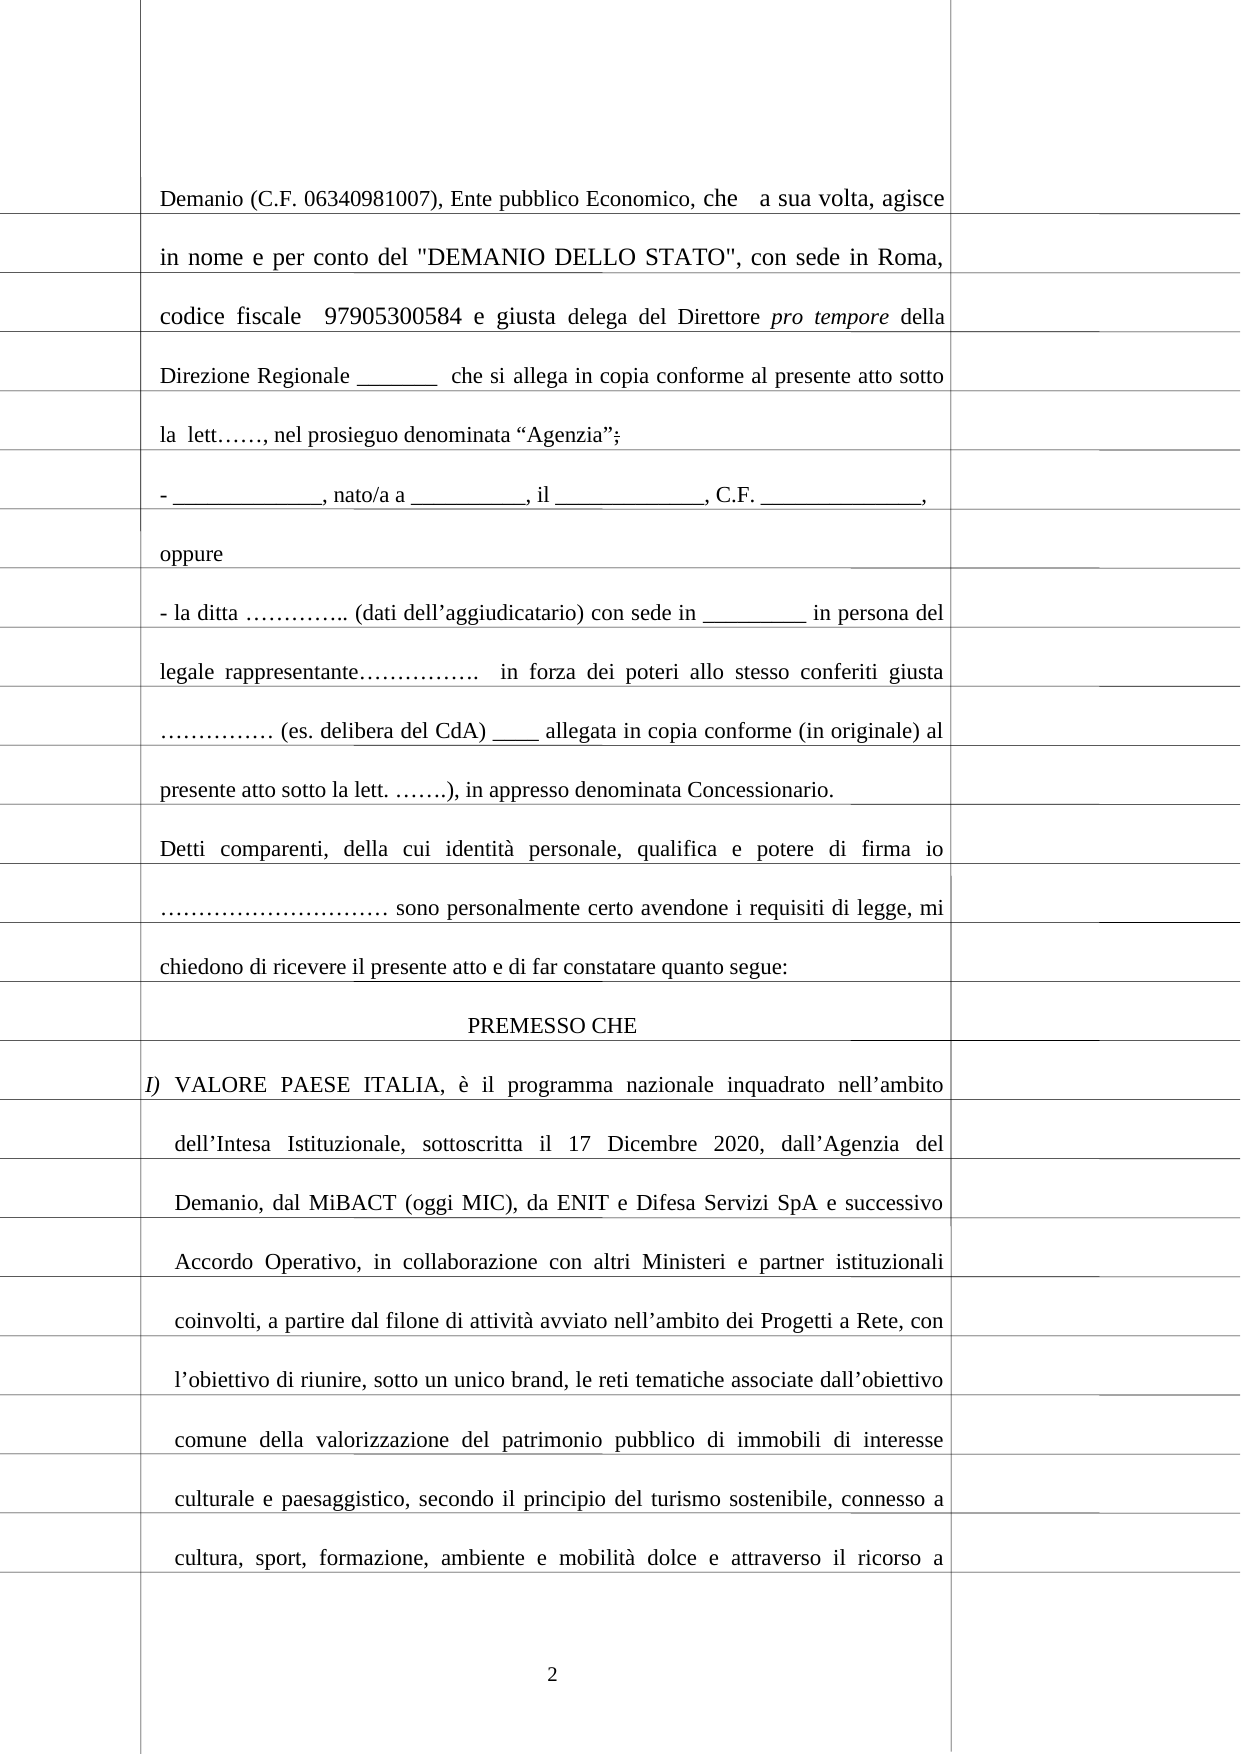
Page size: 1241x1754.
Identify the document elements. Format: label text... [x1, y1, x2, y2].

text …………… (es. delibera del CdA) ____ allegata in copia conforme (in originale) al [159, 687, 945, 745]
list l’obiettivo di riunire, sotto un unico brand, le reti tematiche associate dall’obiettivo [145, 1337, 945, 1394]
text legale rappresentante……………. in forza dei poteri allo stesso conferiti giusta [159, 628, 945, 685]
text Direzione Regionale _______ che si allega in copia conforme al presente atto sotto [159, 332, 945, 390]
list coinvolti, a partire dal filone di attività avviato nell’ambito dei Progetti a Rete, con [145, 1277, 945, 1335]
text ………………………… sono personalmente certo avendone i requisiti di legge, mi [159, 864, 945, 922]
list Demanio, dal MiBACT (oggi MIC), da ENIT e Difesa Servizi SpA e successivo [145, 1159, 945, 1217]
list Accordo Operativo, in collaborazione con altri Ministeri e partner istituzionali [145, 1218, 945, 1276]
text PREMESSO CHE [159, 986, 945, 1040]
list cultura, sport, formazione, ambiente e mobilità dolce e attraverso il ricorso a [145, 1514, 945, 1571]
text Detti comparenti, della cui identità personale, qualifica e potere di firma io [159, 809, 945, 863]
text chiedono di ricevere il presente atto e di far constatare quanto segue: [159, 923, 945, 981]
list culturale e paesaggistico, secondo il principio del turismo sostenibile, connesso a [145, 1455, 945, 1512]
text [159, 510, 945, 514]
text in nome e per conto del "DEMANIO DELLO STATO", con sede in Roma, [159, 214, 945, 272]
text Demanio (C.F. 06340981007), Ente pubblico Economico, che a sua volta, agisce [159, 159, 945, 213]
text [159, 1041, 945, 1045]
text presente atto sotto la lett. …….), in appresso denominata Concessionario. [159, 746, 945, 803]
text oppure [159, 514, 945, 567]
text codice fiscale 97905300584 e giusta delega del Direttore pro tempore della [159, 273, 945, 331]
list dell’Intesa Istituzionale, sottoscritta il 17 Dicembre 2020, dall’Agenzia del [145, 1100, 945, 1158]
text - la ditta ………….. (dati dell’aggiudicatario) con sede in _________ in persona del [159, 573, 945, 626]
text la lett……, nel prosieguo denominata “Agenzia”; [159, 392, 945, 449]
text [159, 569, 945, 573]
list VALORE PAESE ITALIA, è il programma nazionale inquadrato nell’ambito [145, 1045, 945, 1099]
text - _____________, nato/a a __________, il _____________, C.F. ______________, [159, 455, 945, 508]
list comune della valorizzazione del patrimonio pubblico di immobili di interesse [145, 1396, 945, 1453]
